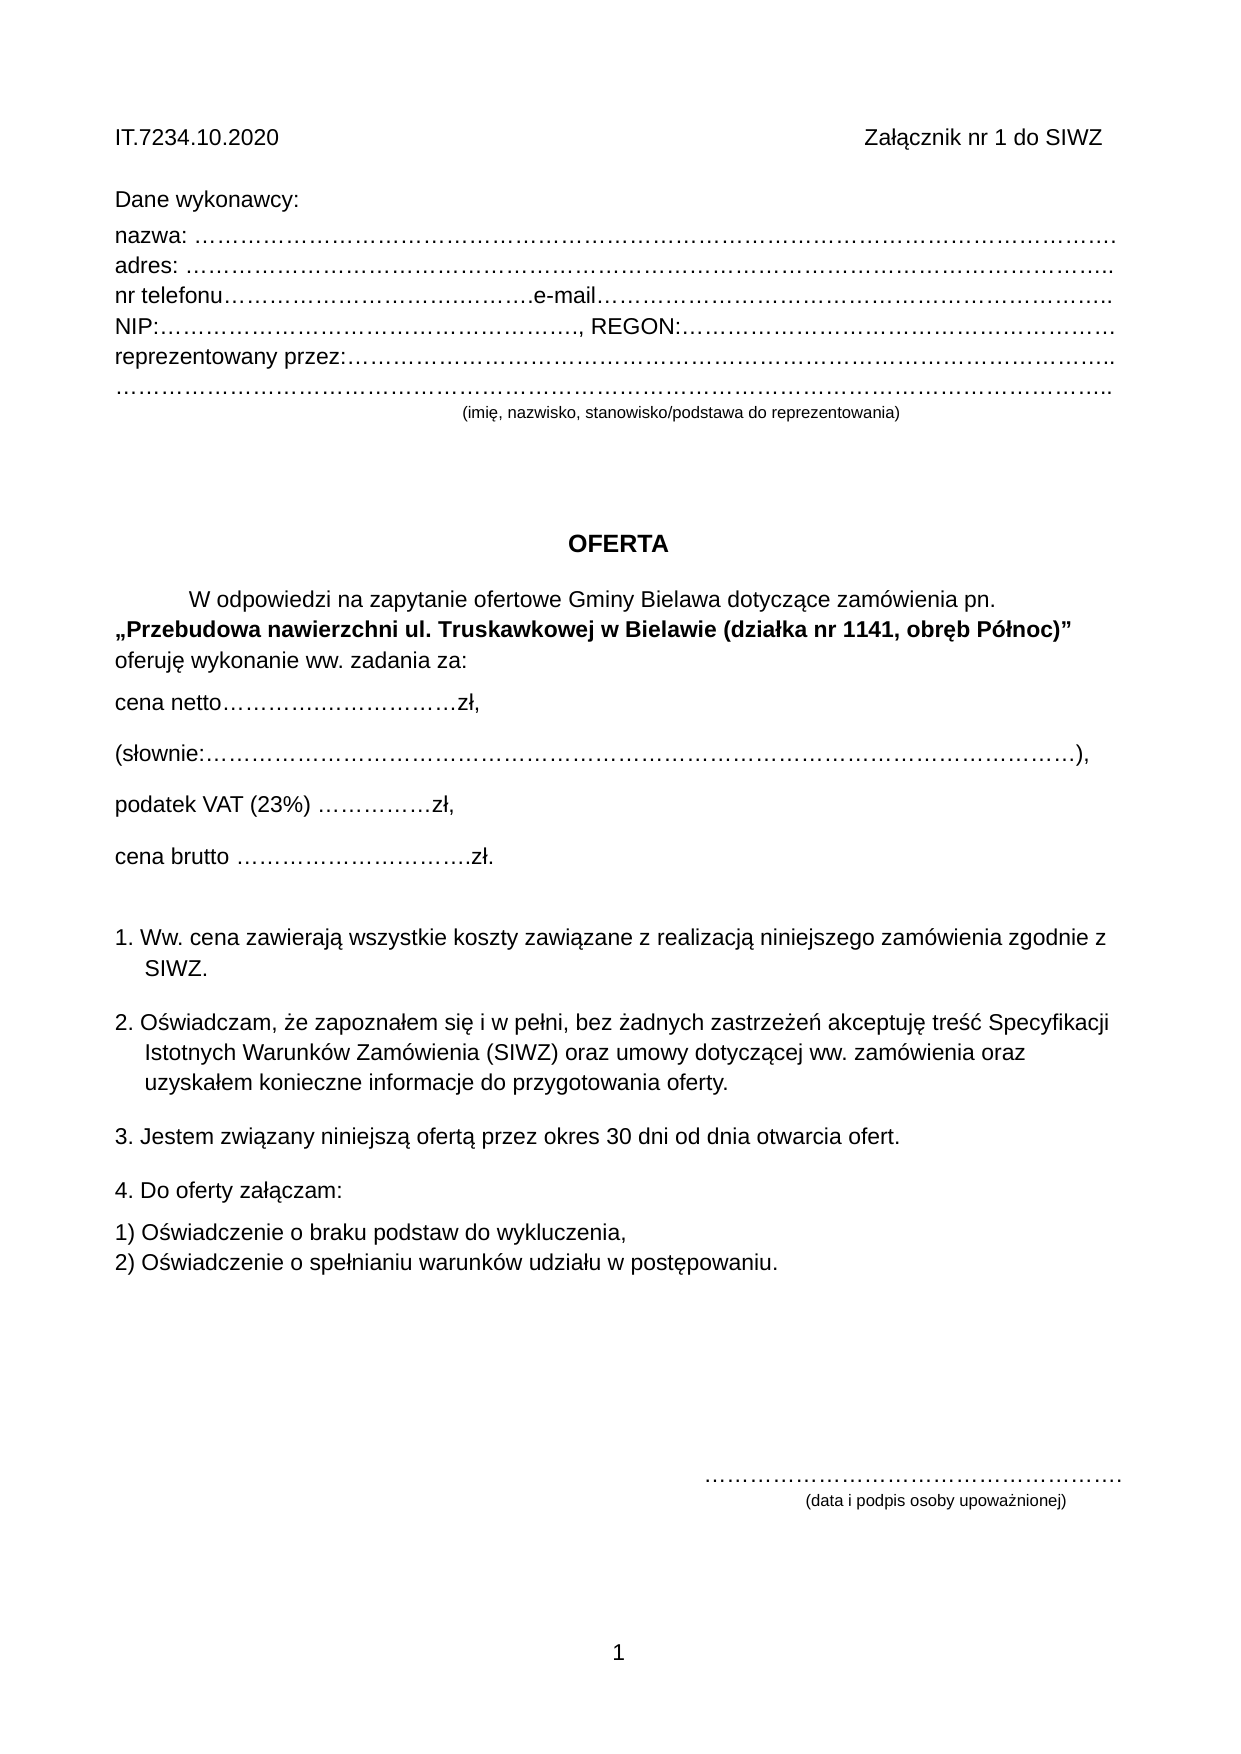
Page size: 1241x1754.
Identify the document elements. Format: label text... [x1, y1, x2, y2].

text nazwa: …………………………………………………………………………………………………………. [114, 222, 1122, 248]
text 2. Oświadczam, że zapoznałem się i w pełni, bez żadnych zastrzeżeń akceptuję treść Specyfikacji Istotnych Warunków Zamówienia (SIWZ) oraz umowy dotyczącej ww. zamówienia oraz uzyskałem konieczne informacje do przygotowania oferty. [114, 1008, 1122, 1095]
text cena brutto ………………………….zł. [114, 843, 1122, 869]
text (słownie:……………………………………………………………………………………………………), [114, 740, 1122, 766]
text W odpowiedzi na zapytanie ofertowe Gminy Bielawa dotyczące zamówienia pn. [114, 586, 1122, 613]
text ………………………………………………. [114, 1461, 1122, 1487]
text OFERTA [114, 529, 1122, 558]
text 1) Oświadczenie o braku podstaw do wykluczenia, [114, 1219, 1122, 1245]
text 1. Ww. cena zawierają wszystkie koszty zawiązane z realizacją niniejszego zamówienia zgodnie z SIWZ. [114, 924, 1122, 981]
text 3. Jestem związany niniejszą ofertą przez okres 30 dni od dnia otwarcia ofert. [114, 1123, 1122, 1149]
text NIP:………………………………………………., REGON:………………………………………………… [114, 313, 1122, 339]
text cena netto………….………………zł, [114, 689, 1122, 715]
text ………………………………………………………………………………………………………………….. [114, 373, 1122, 399]
text adres: ………………………………………………………………………………………………………….. [114, 252, 1122, 278]
text (data i podpis osoby upoważnionej) [114, 1491, 1122, 1510]
text „Przebudowa nawierzchni ul. Truskawkowej w Bielawie (działka nr 1141, obręb Północ)” oferuję wykonanie ww. zadania za: [114, 616, 1122, 673]
text 4. Do oferty załączam: [114, 1177, 1122, 1203]
text podatek VAT (23%) ……………zł, [114, 791, 1122, 818]
text Dane wykonawcy: [114, 186, 1122, 212]
text (imię, nazwisko, stanowisko/podstawa do reprezentowania) [114, 403, 1122, 422]
text 2) Oświadczenie o spełnianiu warunków udziału w postępowaniu. [114, 1249, 1122, 1276]
text nr telefonu………………………….……….e-mail………………………………………………………….. [114, 282, 1122, 309]
text reprezentowany przez:……………………………………………………………………………………….. [114, 343, 1122, 369]
